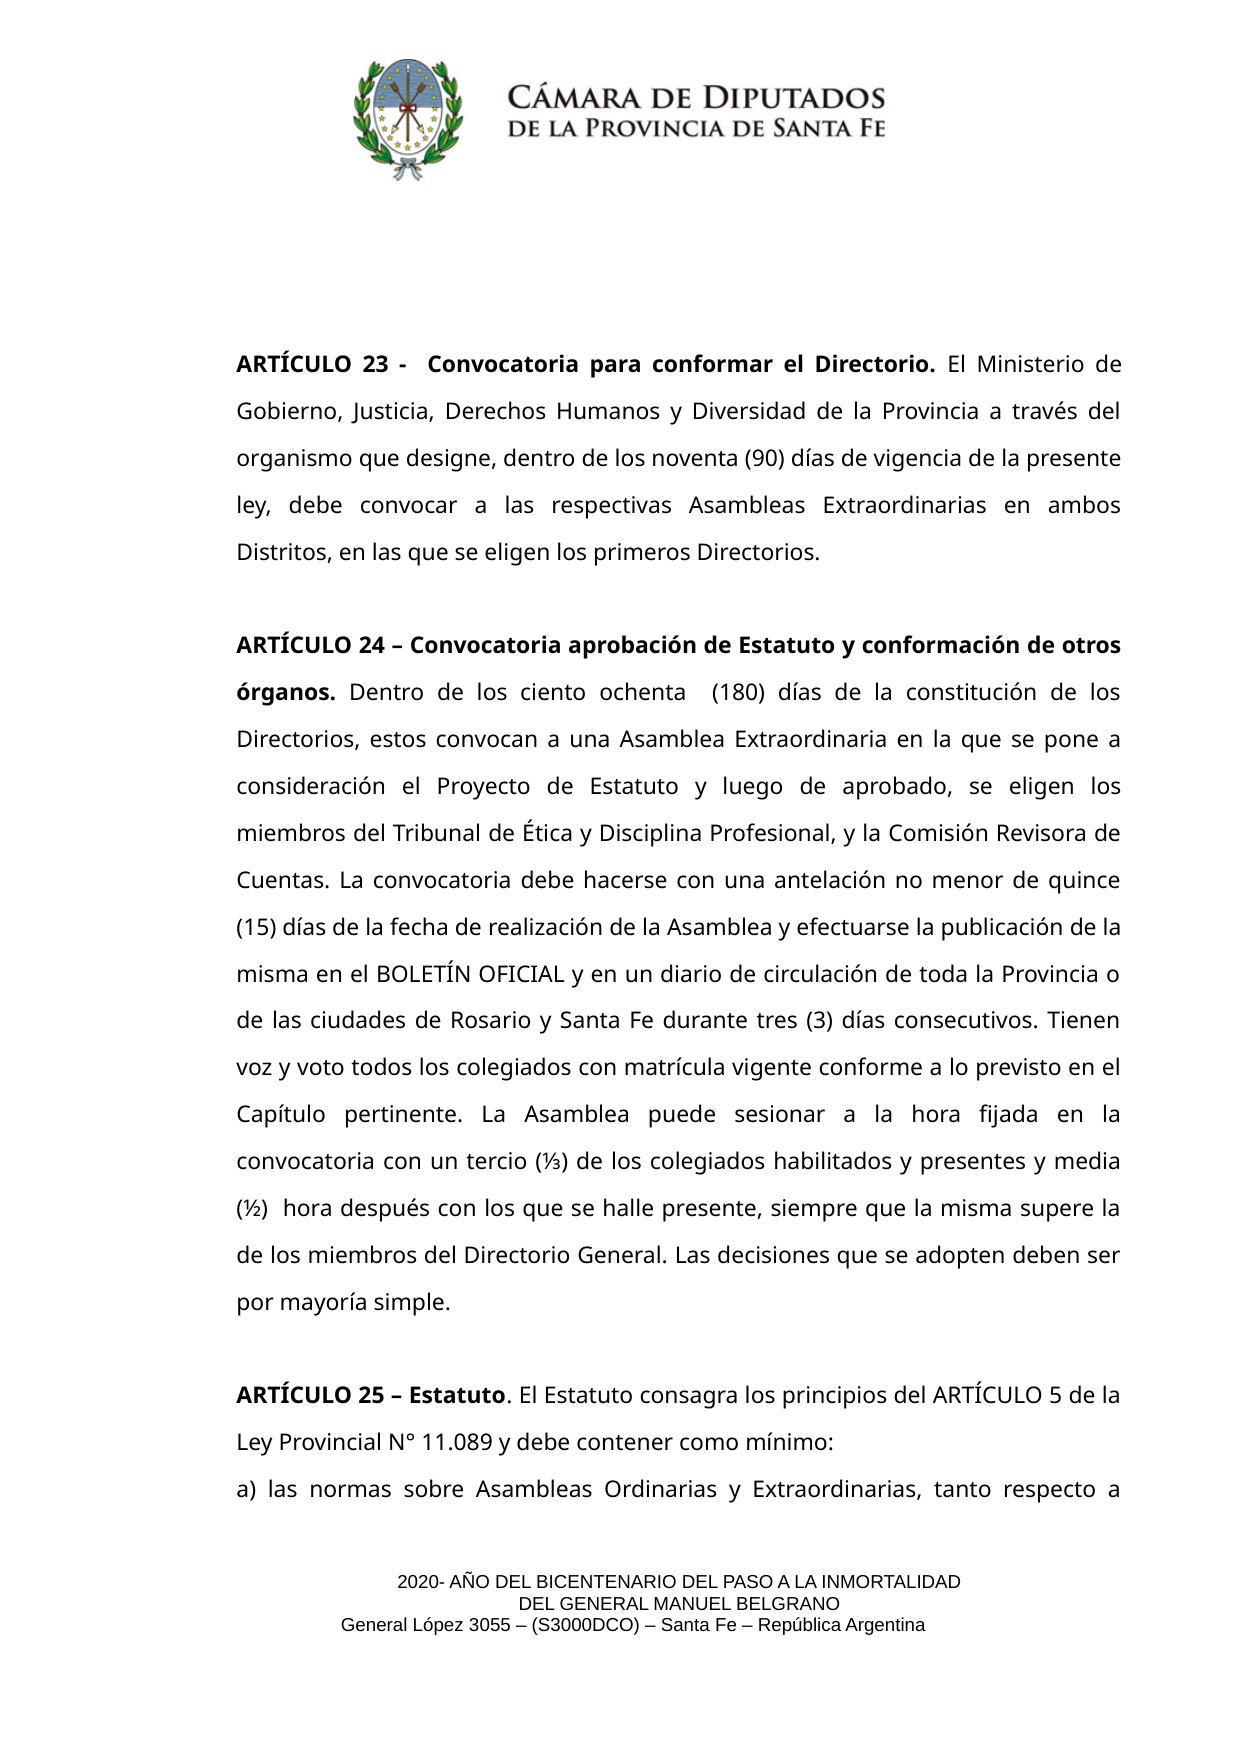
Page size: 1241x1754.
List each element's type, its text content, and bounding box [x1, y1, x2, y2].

text ARTÍCULO 25 – Estatuto. El Estatuto consagra los principios del ARTÍCULO 5 de la Ley Provincial N° 11.089 y debe contener como mínimo: [236, 1379, 1122, 1457]
text ARTÍCULO 23 - Convocatoria para conformar el Directorio. El Ministerio de Gobierno, Justicia, Derechos Humanos y Diversidad de la Provincia a través del organismo que designe, dentro de los noventa (90) días de vigencia de la presente ley, debe convocar a las respectivas Asambleas Extraordinarias en ambos Distritos, en las que se eligen los primeros Directorios. [236, 348, 1122, 567]
text a) las normas sobre Asambleas Ordinarias y Extraordinarias, tanto respecto a [236, 1473, 1122, 1504]
text ARTÍCULO 24 – Convocatoria aprobación de Estatuto y conformación de otros órganos. Dentro de los ciento ochenta (180) días de la constitución de los Directorios, estos convocan a una Asamblea Extraordinaria en la que se pone a consideración el Proyecto de Estatuto y luego de aprobado, se eligen los miembros del Tribunal de Ética y Disciplina Profesional, y la Comisión Revisora de Cuentas. La convocatoria debe hacerse con una antelación no menor de quince (15) días de la fecha de realización de la Asamblea y efectuarse la publicación de la misma en el BOLETÍN OFICIAL y en un diario de circulación de toda la Provincia o de las ciudades de Rosario y Santa Fe durante tres (3) días consecutivos. Tienen voz y voto todos los colegiados con matrícula vigente conforme a lo previsto en el Capítulo pertinente. La Asamblea puede sesionar a la hora fijada en la convocatoria con un tercio (⅓) de los colegiados habilitados y presentes y media (½) hora después con los que se halle presente, siempre que la misma supere la de los miembros del Directorio General. Las decisiones que se adopten deben ser por mayoría simple. [236, 629, 1122, 1317]
